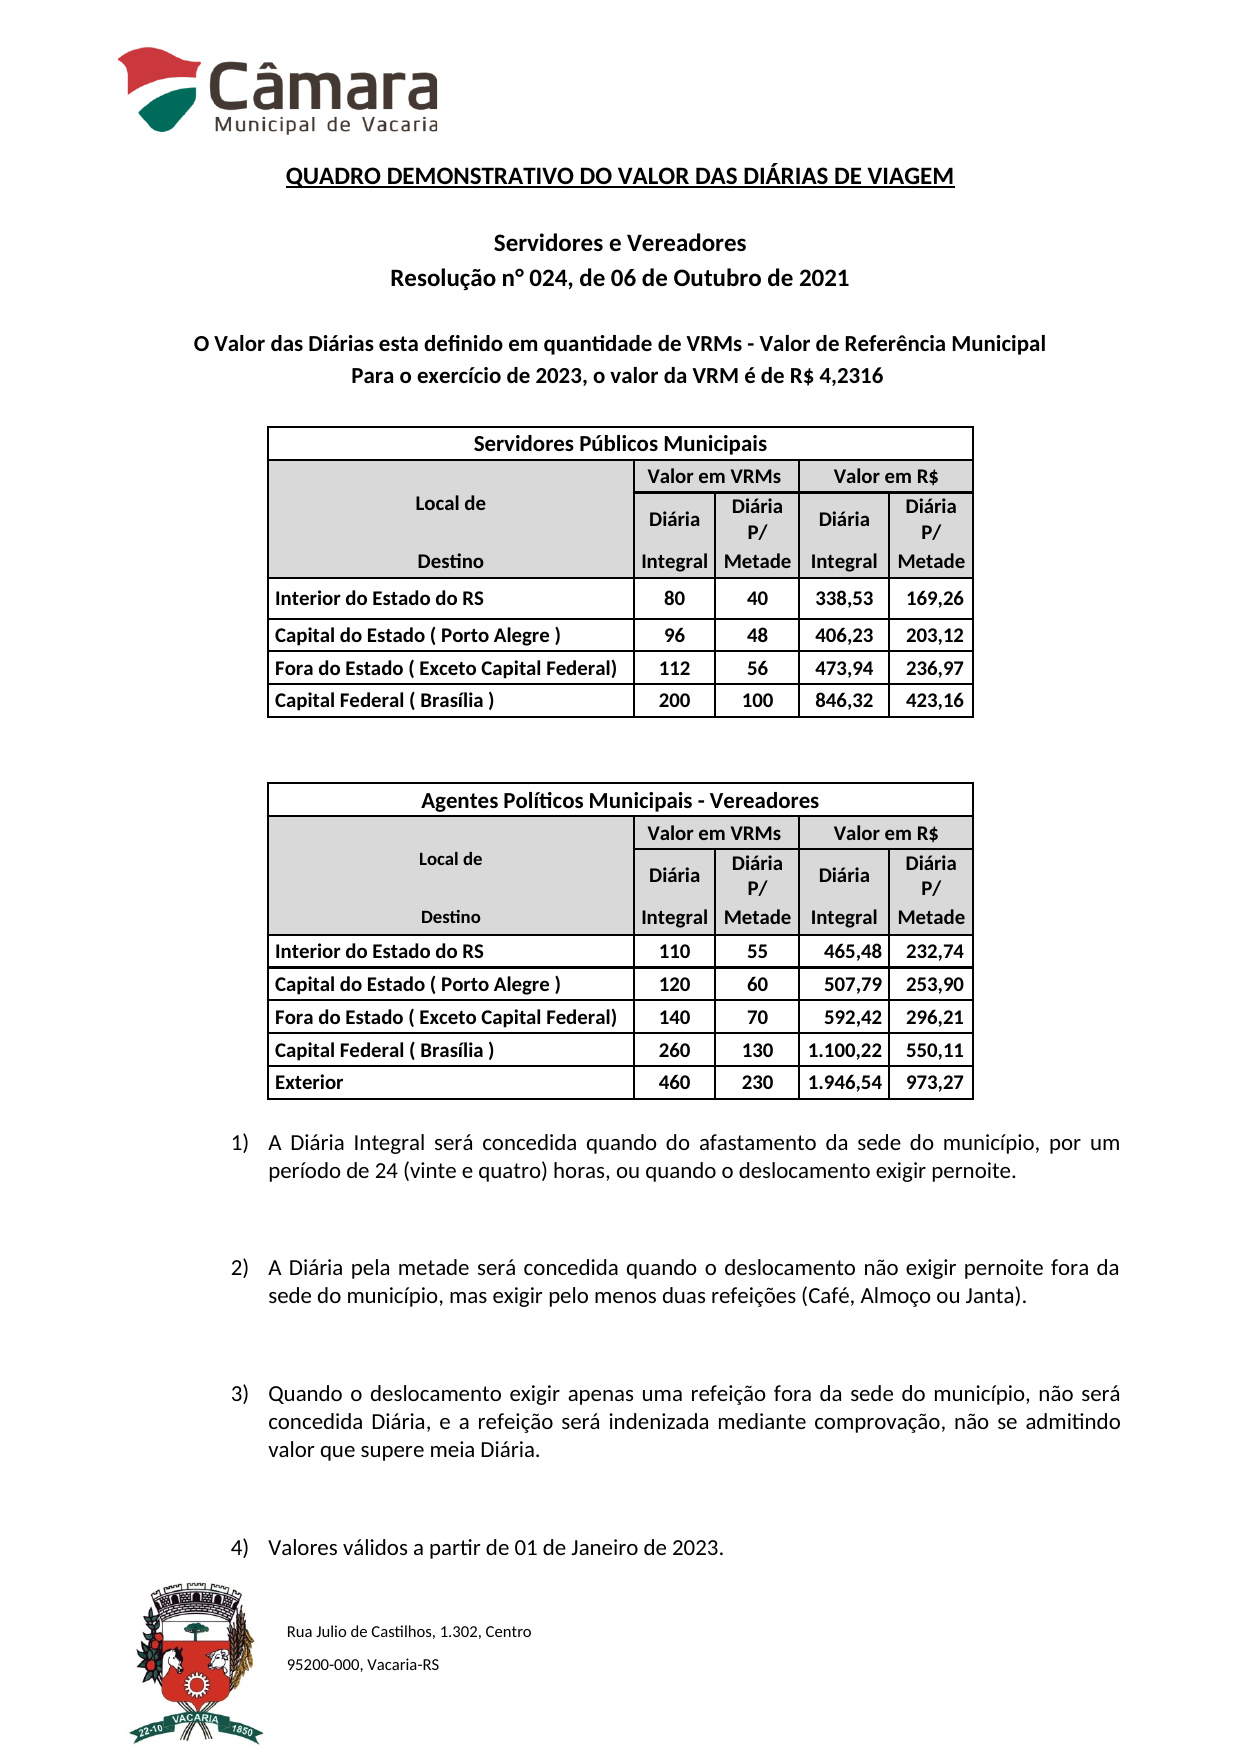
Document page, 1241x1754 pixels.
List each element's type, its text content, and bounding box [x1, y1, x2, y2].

table_cell 96 [635, 620, 714, 650]
table_cell Diária [635, 850, 714, 901]
table_cell 55 [716, 936, 798, 966]
table_cell Diária P/ [716, 850, 798, 901]
table_cell Integral [635, 901, 714, 934]
table_cell 56 [716, 652, 798, 683]
list A Diária Integral será concedida quando do afastamento da sede do município, por um período de 24 (vinte e quatro) horas, ou quando o deslocamento exigir pernoite. [231, 1128, 1122, 1184]
table_cell Metade [716, 901, 798, 934]
table_cell Fora do Estado ( Exceto Capital Federal) [269, 652, 633, 683]
table_cell Integral [800, 544, 888, 577]
table_header [268, 1610, 274, 1641]
table_cell 1.946,54 [800, 1067, 888, 1098]
table_cell 473,94 [800, 652, 888, 683]
table_cell 203,12 [890, 620, 972, 650]
table_cell 140 [635, 1001, 714, 1032]
table_cell Destino [269, 544, 633, 577]
table_cell Diária P/ [890, 494, 972, 544]
table_cell Interior do Estado do RS [269, 579, 633, 617]
table_cell Diária P/ [716, 494, 798, 544]
table_cell 296,21 [890, 1001, 972, 1032]
table_cell Diária [635, 494, 714, 544]
text Para o exercício de 2023, o valor da VRM é de R$ 4,2316 [118, 361, 1122, 389]
table_cell 100 [716, 685, 798, 716]
table_cell 70 [716, 1001, 798, 1032]
table_cell Metade [716, 544, 798, 577]
table_header Agentes Políticos Municipais - Vereadores [269, 784, 972, 815]
table_cell 95200-000, Vacaria-RS [279, 1641, 691, 1674]
list A Diária pela metade será concedida quando o deslocamento não exigir pernoite fora da sede do município, mas exigir pelo menos duas refeições (Café, Almoço ou Janta). [231, 1253, 1122, 1309]
table_cell 338,53 [800, 579, 888, 617]
table_cell 200 [635, 685, 714, 716]
table_cell Diária [800, 850, 888, 901]
table_cell 110 [635, 936, 714, 966]
table_cell Metade [890, 544, 972, 577]
table_cell Valor em R$ [800, 461, 972, 491]
table_cell 48 [716, 620, 798, 650]
table_cell 40 [716, 579, 798, 617]
table_cell 112 [635, 652, 714, 683]
table_cell 465,48 [800, 936, 888, 966]
table_cell Destino [269, 901, 633, 934]
table_cell 1.100,22 [800, 1034, 888, 1065]
table_cell 260 [635, 1034, 714, 1065]
table_cell Local de [269, 817, 633, 901]
table_cell Capital Federal ( Brasília ) [269, 1034, 633, 1065]
table_cell 406,23 [800, 620, 888, 650]
table_cell 230 [716, 1067, 798, 1098]
table_cell Diária [800, 494, 888, 544]
table_cell 846,32 [800, 685, 888, 716]
text Servidores e Vereadores [118, 227, 1122, 257]
table_cell 507,79 [800, 969, 888, 999]
table_cell Capital Federal ( Brasília ) [269, 685, 633, 716]
table_header Rua Julio de Castilhos, 1.302, Centro [279, 1582, 691, 1641]
text O Valor das Diárias esta definido em quantidade de VRMs - Valor de Referência Municipal [118, 329, 1122, 357]
table_cell Valor em R$ [800, 817, 972, 848]
table_cell Integral [635, 544, 714, 577]
list Quando o deslocamento exigir apenas uma refeição fora da sede do município, não será concedida Diária, e a refeição será indenizada mediante comprovação, não se admitindo valor que supere meia Diária. [231, 1379, 1122, 1463]
table_cell 130 [716, 1034, 798, 1065]
table_cell Valor em VRMs [635, 461, 798, 491]
table_cell Capital do Estado ( Porto Alegre ) [269, 969, 633, 999]
table_cell Capital do Estado ( Porto Alegre ) [269, 620, 633, 650]
text QUADRO DEMONSTRATIVO DO VALOR DAS DIÁRIAS DE VIAGEM [118, 160, 1122, 190]
table_cell Integral [800, 901, 888, 934]
table_cell 232,74 [890, 936, 972, 966]
table_cell 592,42 [800, 1001, 888, 1032]
table_cell 80 [635, 579, 714, 617]
table_cell Metade [890, 901, 972, 934]
table_cell 120 [635, 969, 714, 999]
table_cell 460 [635, 1067, 714, 1098]
table_cell [268, 1641, 279, 1674]
table_header Servidores Públicos Municipais [269, 428, 972, 458]
table_cell [268, 1674, 279, 1702]
table_header [268, 1582, 279, 1641]
table_cell 169,26 [890, 579, 972, 617]
table_cell 253,90 [890, 969, 972, 999]
list Valores válidos a partir de 01 de Janeiro de 2023. [231, 1533, 1122, 1561]
table_cell Fora do Estado ( Exceto Capital Federal) [269, 1001, 633, 1032]
table_cell Valor em VRMs [635, 817, 798, 848]
table_cell 550,11 [890, 1034, 972, 1065]
table_cell [279, 1674, 691, 1702]
table_cell Diária P/ [890, 850, 972, 901]
table_cell 973,27 [890, 1067, 972, 1098]
table_cell Interior do Estado do RS [269, 936, 633, 966]
table_cell Local de [269, 461, 633, 544]
table_cell 60 [716, 969, 798, 999]
text Resolução n° 024, de 06 de Outubro de 2021 [118, 262, 1122, 292]
table_cell 236,97 [890, 652, 972, 683]
table_cell Exterior [269, 1067, 633, 1098]
table_cell 423,16 [890, 685, 972, 716]
